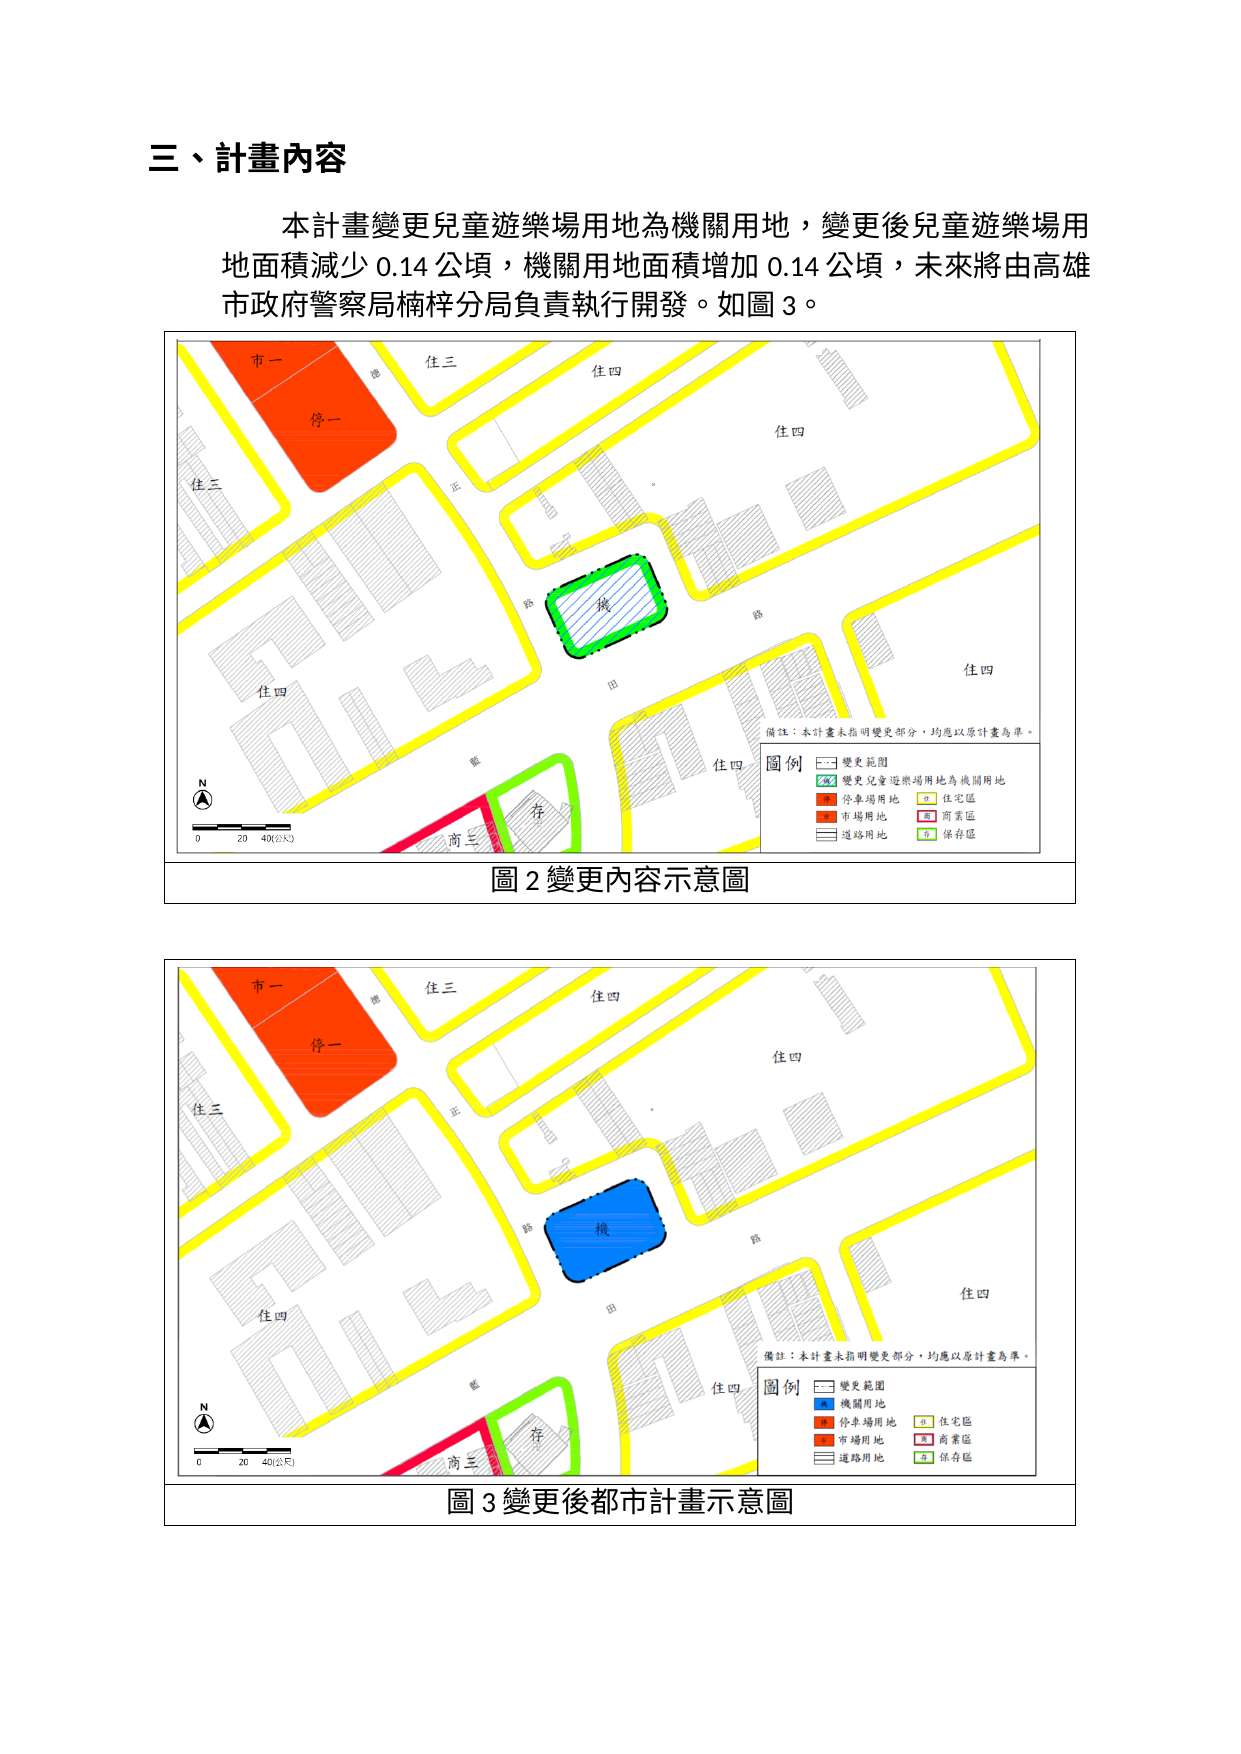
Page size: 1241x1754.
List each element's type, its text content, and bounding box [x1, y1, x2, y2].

table_header [165, 960, 1075, 1484]
text 本計畫變更兒童遊樂場用地為機關用地，變更後兒童遊樂場用地面積減少0.14公頃，機關用地面積增加0.14公頃，未來將由高雄市政府警察局楠梓分局負責執行開發。如圖3。 [221, 205, 1092, 323]
table_cell 圖2 變更內容示意圖 [165, 863, 1075, 903]
text 三、計畫內容 [148, 137, 1092, 178]
table_header [165, 332, 1075, 862]
table_cell 圖3 變更後都市計畫示意圖 [165, 1485, 1075, 1525]
